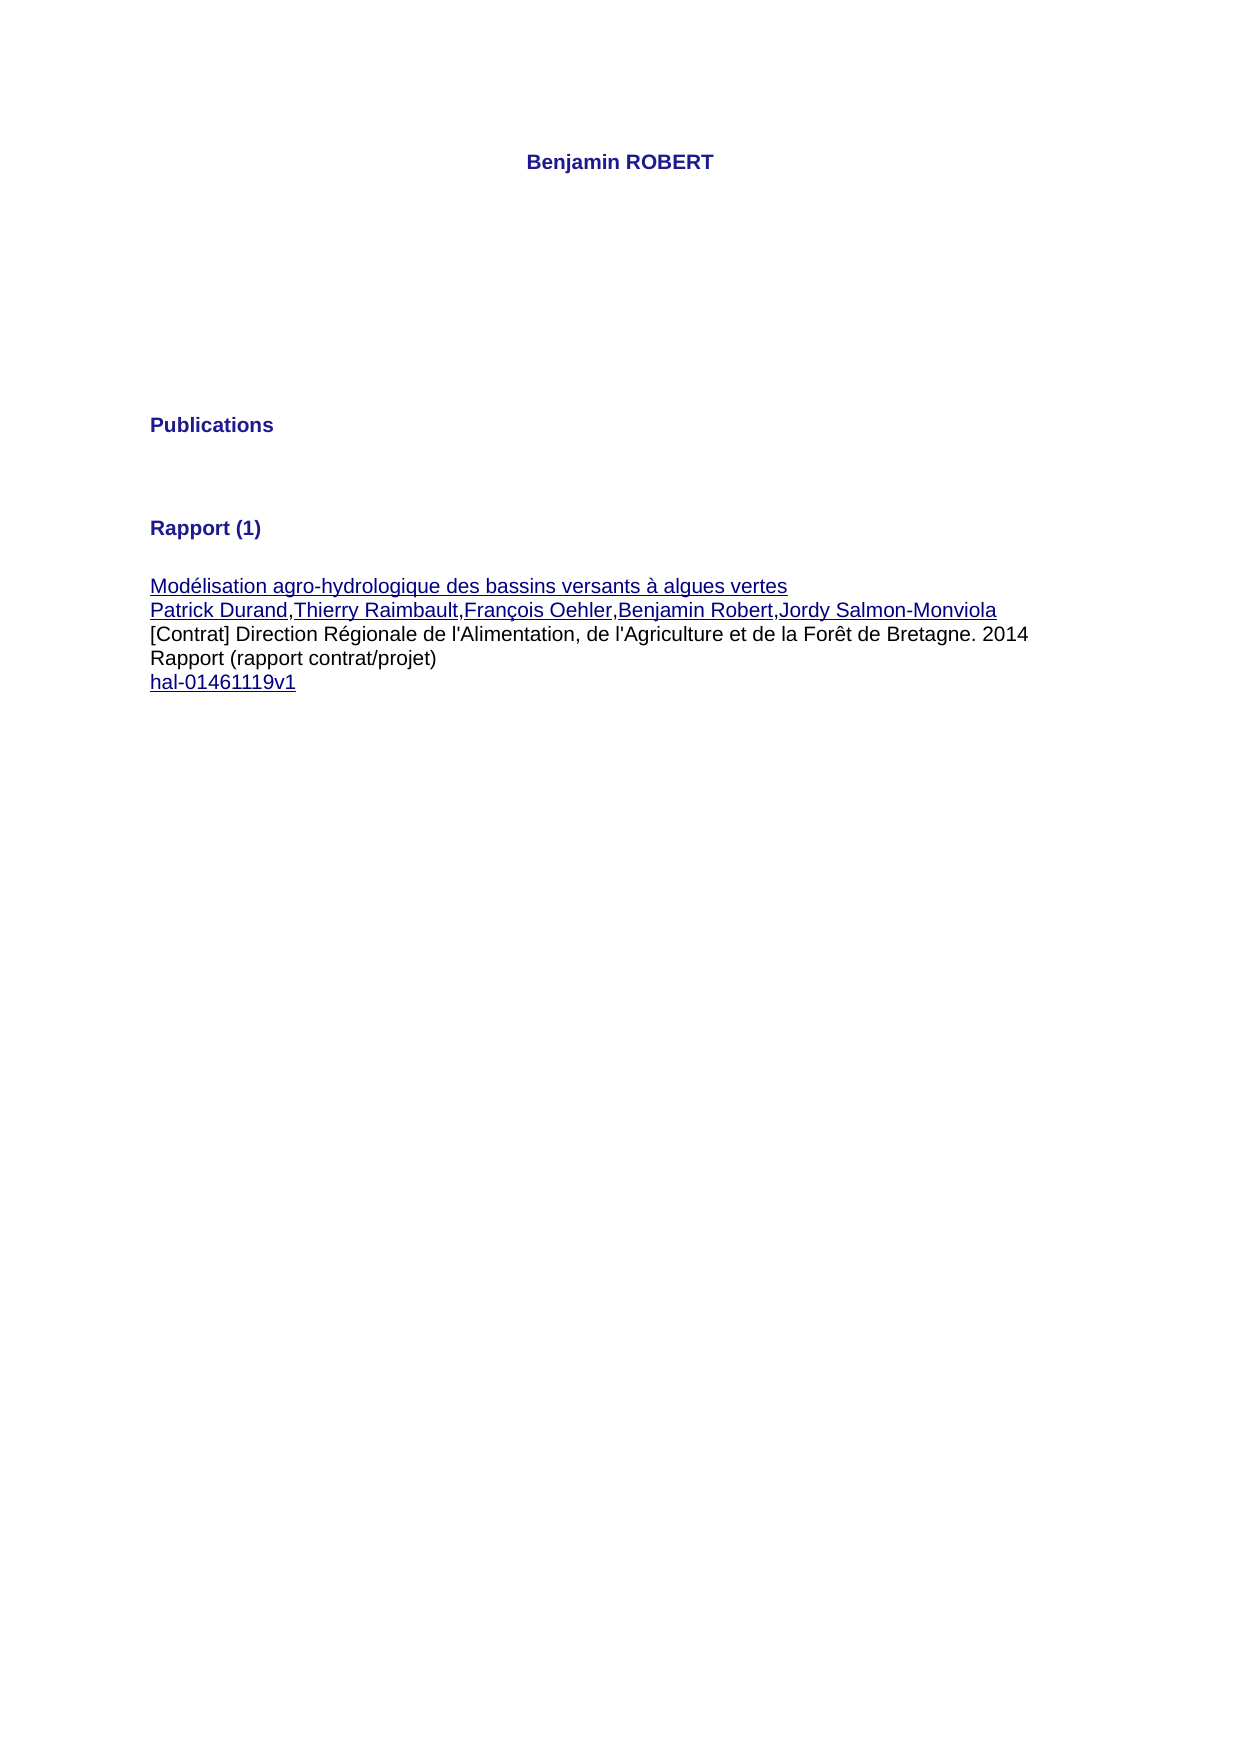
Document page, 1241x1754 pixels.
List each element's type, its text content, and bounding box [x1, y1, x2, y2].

table_header Modélisation agro-hydrologique des bassins versants à algues vertes Patrick Durand,Thierry Raimbault,François Oehler,Benjamin Robert,Jordy Salmon-Monviola [Contrat] Direction Régionale de l'Alimentation, de l'Agriculture et de la Forêt de Bretagne. 2014 Rapport (rapport contrat/projet) hal-01461119v1 [150, 574, 1090, 694]
subtitle Benjamin ROBERT [150, 150, 1090, 174]
subtitle Rapport (1) [150, 516, 1090, 539]
subtitle Publications [150, 412, 1090, 436]
